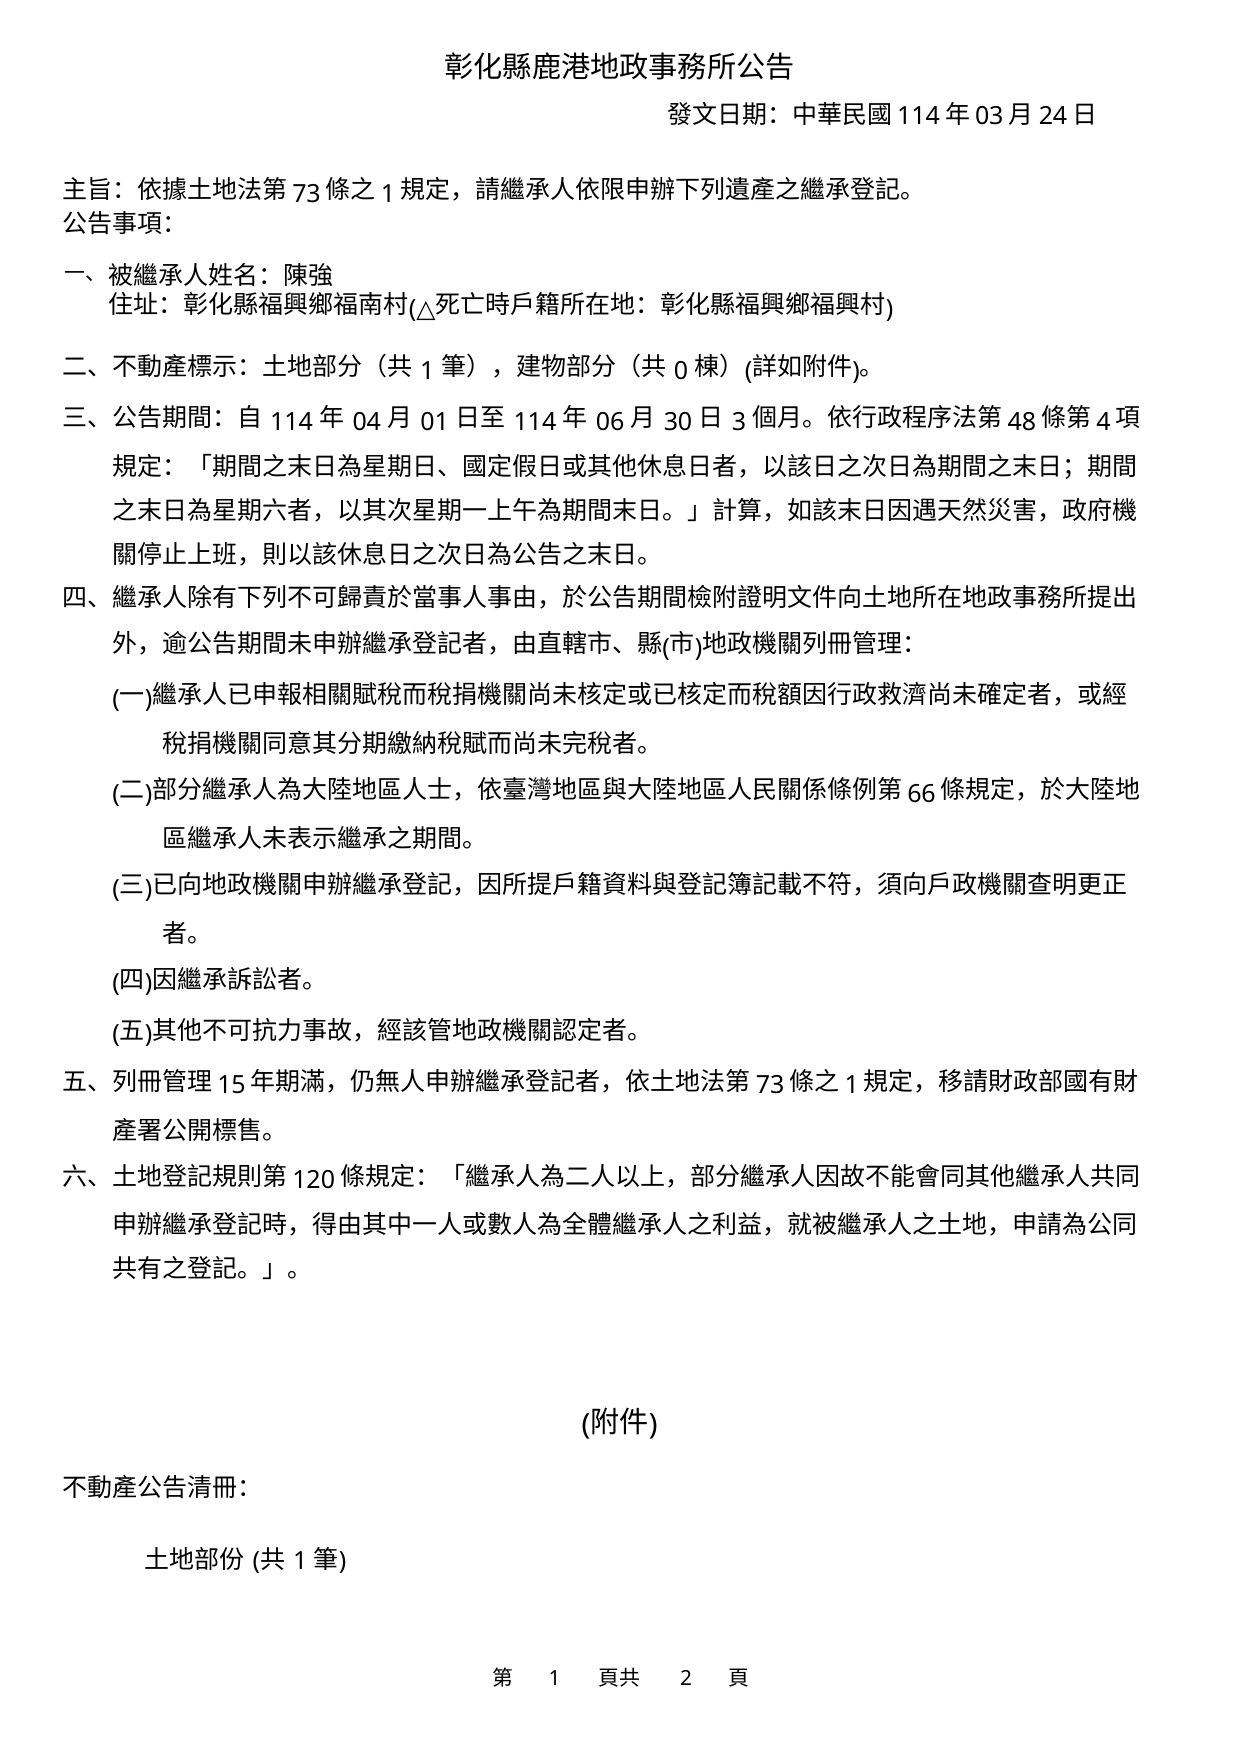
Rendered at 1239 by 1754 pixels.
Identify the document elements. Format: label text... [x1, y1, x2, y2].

table_cell [718, 135, 759, 176]
table_cell [0, 1598, 62, 1657]
table_cell [759, 1598, 1177, 1657]
table_cell [1177, 261, 1239, 312]
table_cell [1177, 353, 1239, 1352]
table_cell [1177, 41, 1239, 94]
table_cell [0, 261, 62, 312]
table_cell 被繼承人姓名：陳強 住址：彰化縣福興鄉福南村(△死亡時戶籍所在地：彰化縣福興鄉福興村) [109, 261, 1177, 353]
table_header [718, 0, 759, 41]
table_cell 2 [653, 1658, 718, 1698]
table_cell 發文日期：中華民國114年03月24日 [667, 95, 1177, 135]
table_header [0, 0, 62, 41]
table_cell [1177, 1392, 1239, 1453]
table_cell [0, 353, 62, 1352]
table_cell [483, 1352, 523, 1392]
table_header [653, 0, 667, 41]
table_cell [585, 95, 653, 135]
table_cell [0, 1526, 62, 1597]
table_cell [1177, 135, 1239, 176]
table_cell 第 [483, 1658, 523, 1698]
table_header [62, 0, 109, 41]
table_cell [109, 1658, 482, 1698]
table_cell [653, 1598, 667, 1657]
table_cell [0, 1392, 62, 1453]
table_cell [667, 135, 718, 176]
table_cell [62, 312, 109, 353]
table_header [667, 0, 718, 41]
table_cell [1177, 1658, 1239, 1698]
table_cell 彰化縣鹿港地政事務所公告 [62, 41, 1177, 94]
table_cell [62, 1352, 109, 1392]
table_cell 1 [523, 1658, 585, 1698]
table_cell [483, 1598, 523, 1657]
table_cell [523, 95, 585, 135]
table_cell [0, 135, 62, 176]
table_cell [585, 135, 653, 176]
table_cell [585, 1598, 653, 1657]
table_cell [0, 216, 62, 261]
table_cell [667, 1598, 718, 1657]
table_cell [62, 135, 109, 176]
table_cell [62, 1658, 109, 1698]
table_cell [109, 135, 482, 176]
table_cell [585, 1352, 653, 1392]
table_cell [0, 41, 62, 94]
table_cell [759, 135, 1177, 176]
table_cell [667, 1352, 718, 1392]
table_cell [109, 95, 482, 135]
table_cell 不動產公告清冊： [62, 1454, 1177, 1526]
table_cell [759, 1658, 1177, 1698]
table_cell [0, 95, 62, 135]
table_cell [1177, 1526, 1239, 1597]
table_cell [759, 1352, 1177, 1392]
table_cell [523, 135, 585, 176]
table_cell 頁 [718, 1658, 759, 1698]
table_cell [653, 95, 667, 135]
table_cell [483, 95, 523, 135]
table_cell 頁共 [585, 1658, 653, 1698]
table_cell [1177, 176, 1239, 216]
table_cell [0, 1454, 62, 1526]
table_cell 主旨：依據土地法第73條之1規定，請繼承人依限申辦下列遺產之繼承登記。 公告事項： [62, 176, 1177, 261]
table_header [1177, 0, 1239, 41]
table_cell [1177, 216, 1239, 261]
table_header [483, 0, 523, 41]
table_cell [483, 135, 523, 176]
table_cell [653, 135, 667, 176]
table_cell 一、 [62, 261, 109, 312]
table_cell 二、不動產標示：土地部分（共 1 筆），建物部分（共 0 棟）(詳如附件)。 三、公告期間：自 114 年 04 月 01 日至 114 年 06 月 30 日 3 個月。依行政程序法第48條第4項 規定：「期間之末日為星期日、國定假日或其他休息日者，以該日之次日為期間之末日；期間 之末日為星期六者，以其次星期一上午為期間末日。」計算，如該末日因遇天然災害，政府機 關停止上班，則以該休息日之次日為公告之末日。 四、繼承人除有下列不可歸責於當事人事由，於公告期間檢附證明文件向土地所在地政事務所提出 外，逾公告期間未申辦繼承登記者，由直轄市、縣(市)地政機關列冊管理： (一)繼承人已申報相關賦稅而稅捐機關尚未核定或已核定而稅額因行政救濟尚未確定者，或經 稅捐機關同意其分期繳納稅賦而尚未完稅者。 (二)部分繼承人為大陸地區人士，依臺灣地區與大陸地區人民關係條例第66條規定，於大陸地 區繼承人未表示繼承之期間。 (三)已向地政機關申辦繼承登記，因所提戶籍資料與登記簿記載不符，須向戶政機關查明更正 者。 (四)因繼承訴訟者。 (五)其他不可抗力事故，經該管地政機關認定者。 五、列冊管理15年期滿，仍無人申辦繼承登記者，依土地法第73條之1規定，移請財政部國有財 產署公開標售。 六、土地登記規則第120條規定：「繼承人為二人以上，部分繼承人因故不能會同其他繼承人共同 申辦繼承登記時，得由其中一人或數人為全體繼承人之利益，就被繼承人之土地，申請為公同 共有之登記。」。 [62, 353, 1177, 1352]
table_cell [1177, 312, 1239, 353]
table_cell [62, 95, 109, 135]
table_cell [1177, 1454, 1239, 1526]
table_header [759, 0, 1177, 41]
table_cell [523, 1352, 585, 1392]
table_cell [0, 1658, 62, 1698]
table_cell [0, 312, 62, 353]
table_cell [1177, 1352, 1239, 1392]
table_cell [109, 1352, 482, 1392]
table_cell [1177, 95, 1239, 135]
table_cell 土地部份 (共 1 筆) [62, 1526, 1177, 1597]
table_header [109, 0, 482, 41]
table_cell [718, 1598, 759, 1657]
table_header [585, 0, 653, 41]
table_cell [62, 1598, 109, 1657]
table_cell [523, 1598, 585, 1657]
table_cell [653, 1352, 667, 1392]
table_header [523, 0, 585, 41]
table_cell [0, 1352, 62, 1392]
table_cell [0, 176, 62, 216]
table_cell [1177, 1598, 1239, 1657]
table_cell (附件) [62, 1392, 1177, 1453]
table_cell [109, 1598, 482, 1657]
table_cell [718, 1352, 759, 1392]
